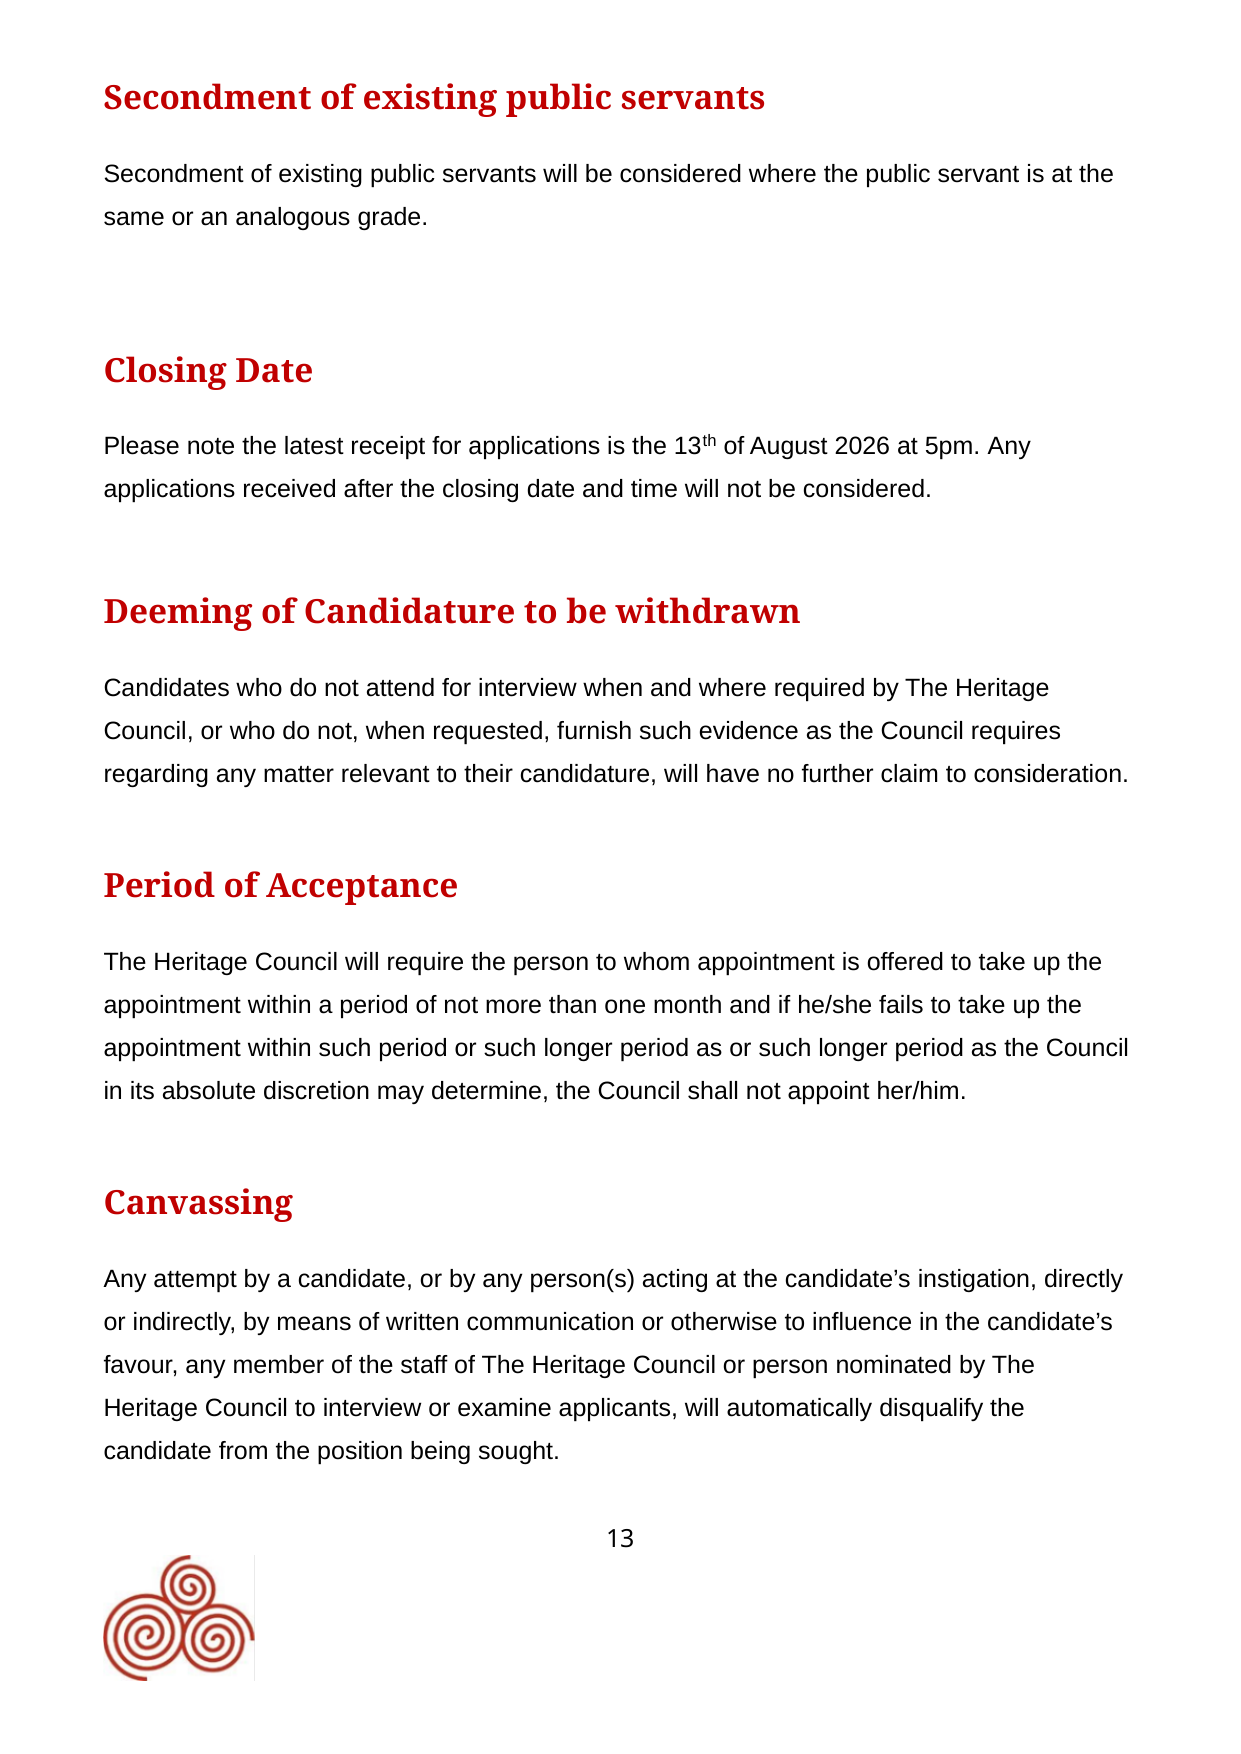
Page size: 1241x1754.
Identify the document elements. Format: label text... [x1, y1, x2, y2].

text Please note the latest receipt for applications is the 13th of August 2026 at 5pm. Any applications received after the closing date and time will not be considered. [103, 431, 1137, 554]
subtitle Canvassing [103, 1179, 1137, 1224]
subtitle Closing Date [103, 346, 1137, 392]
subtitle Secondment of existing public servants [103, 74, 1137, 119]
text Any attempt by a candidate, or by any person(s) acting at the candidate’s instigation, directly or indirectly, by means of written communication or otherwise to influence in the candidate’s favour, any member of the staff of The Heritage Council or person nominated by The Heritage Council to interview or examine applicants, will automatically disqualify the candidate from the position being sought. [103, 1263, 1137, 1508]
text The Heritage Council will require the person to whom appointment is offered to take up the appointment within a period of not more than one month and if he/she fails to take up the appointment within such period or such longer period as or such longer period as the Council in its absolute discretion may determine, the Council shall not appoint her/him. [103, 946, 1137, 1148]
text Candidates who do not attend for interview when and where required by The Heritage Council, or who do not, when requested, furnish such evidence as the Council requires regarding any matter relevant to their candidature, will have no further claim to consideration. [103, 672, 1137, 831]
subtitle Secondment of existing public servants will be considered where the public servant is at the same or an analogous grade. [103, 159, 1137, 231]
subtitle Period of Acceptance [103, 862, 1137, 907]
subtitle Deeming of Candidature to be withdrawn [103, 588, 1137, 633]
